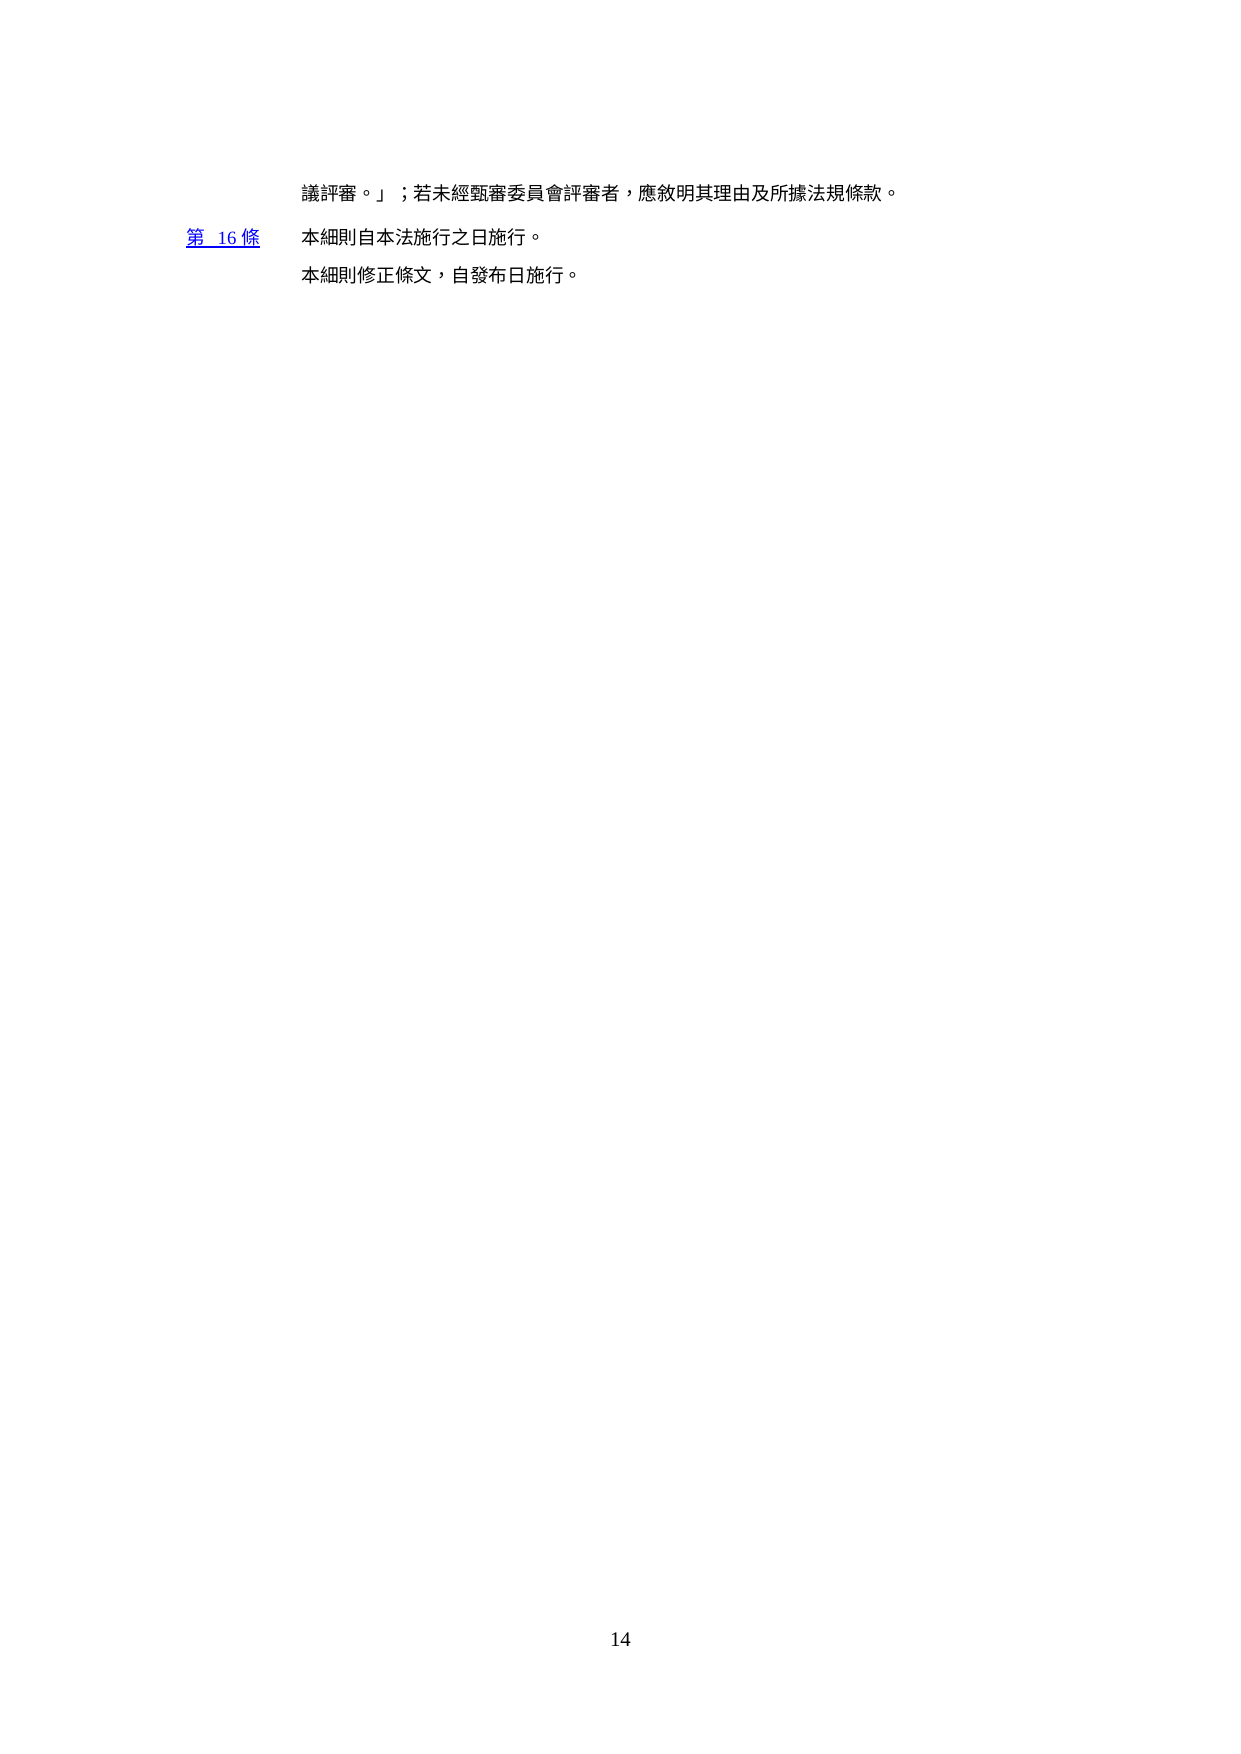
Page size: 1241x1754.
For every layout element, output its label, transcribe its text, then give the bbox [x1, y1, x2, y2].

table_cell [183, 165, 298, 208]
table_cell 第 16 條 [183, 208, 298, 289]
table_cell 議評審。」；若未經甄審委員會評審者，應敘明其理由及所據法規條款。 [298, 165, 1057, 208]
table_cell 本細則自本法施行之日施行。 本細則修正條文，自發布日施行。 [298, 208, 1057, 289]
